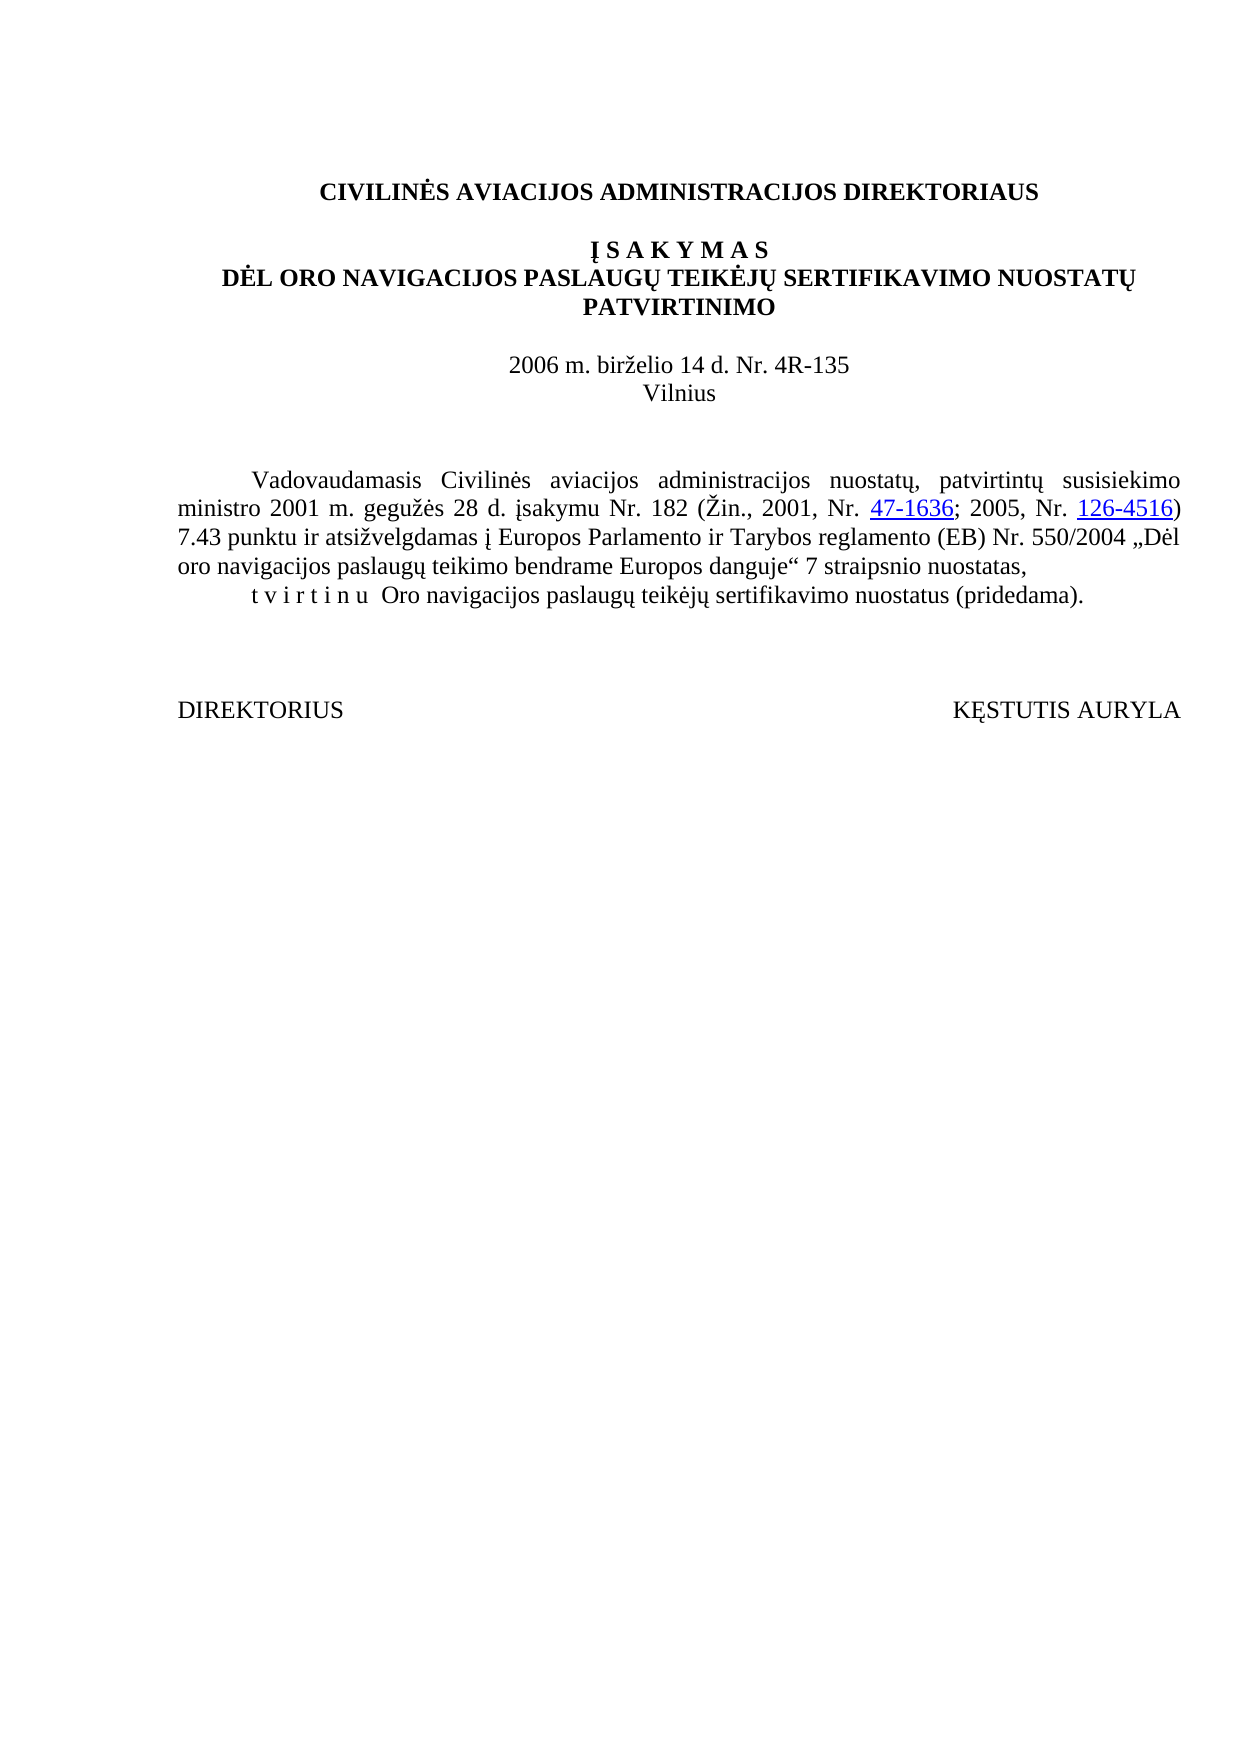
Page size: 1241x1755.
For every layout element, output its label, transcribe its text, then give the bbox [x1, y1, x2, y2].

text Vilnius [177, 378, 1181, 407]
text 2006 m. birželio 14 d. Nr. 4R-135 [177, 350, 1181, 378]
text DIREKTORIUS KĘSTUTIS AURYLA [177, 695, 1181, 723]
text Į S A K Y M A S [177, 235, 1181, 263]
text CIVILINĖS AVIACIJOS ADMINISTRACIJOS DIREKTORIAUS [177, 177, 1181, 206]
text tvirtinu Oro navigacijos paslaugų teikėjų sertifikavimo nuostatus (pridedama). [177, 580, 1181, 608]
text Vadovaudamasis Civilinės aviacijos administracijos nuostatų, patvirtintų susisiekimo ministro 2001 m. gegužės 28 d. įsakymu Nr. 182 (Žin., 2001, Nr. 47-1636; 2005, Nr. 126-4516) 7.43 punktu ir atsižvelgdamas į Europos Parlamento ir Tarybos reglamento (EB) Nr. 550/2004 „Dėl oro navigacijos paslaugų teikimo bendrame Europos danguje“ 7 straipsnio nuostatas, [177, 465, 1181, 580]
text DĖL ORO NAVIGACIJOS PASLAUGŲ TEIKĖJŲ SERTIFIKAVIMO NUOSTATŲ PATVIRTINIMO [177, 263, 1181, 321]
